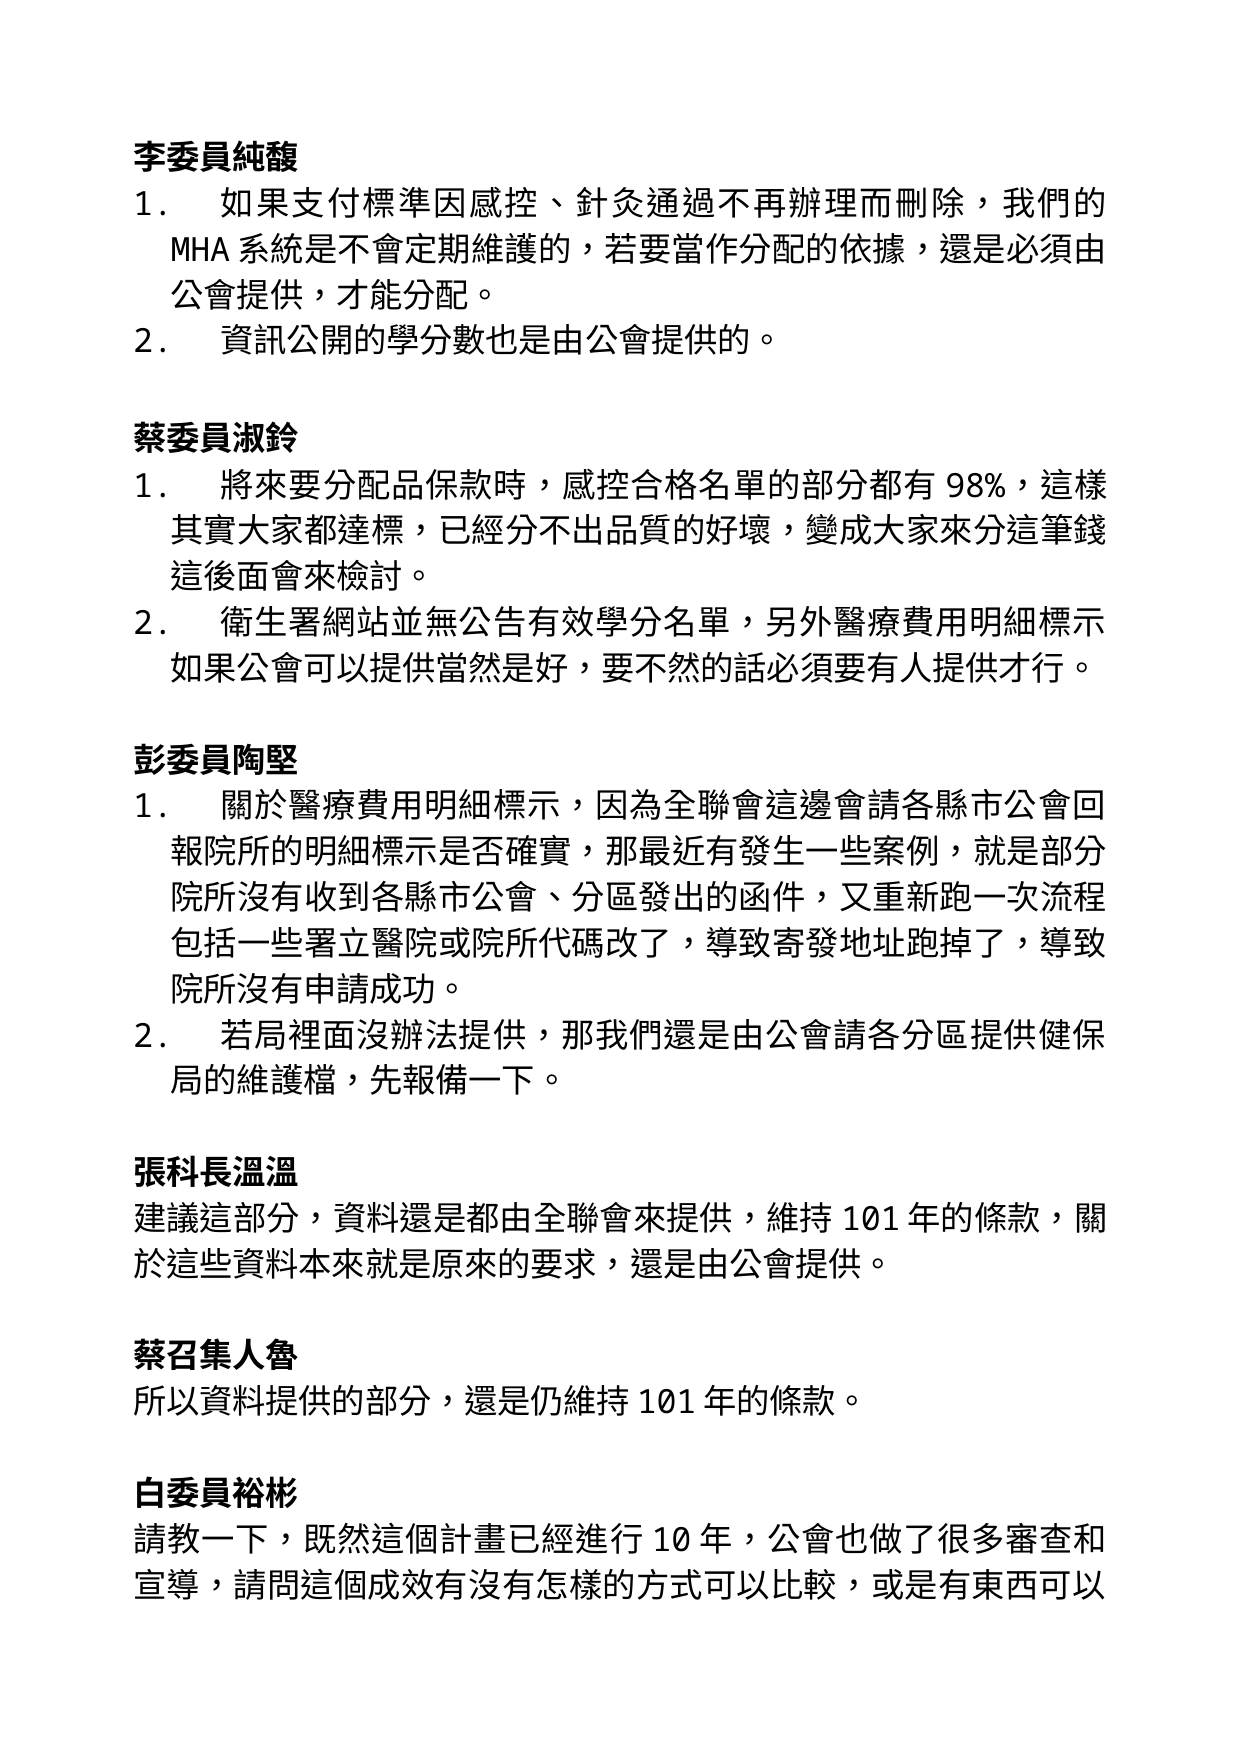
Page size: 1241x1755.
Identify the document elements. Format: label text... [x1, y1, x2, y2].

list 如果支付標準因感控、針灸通過不再辦理而刪除，我們的MHA系統是不會定期維護的，若要當作分配的依據，還是必須由公會提供，才能分配。 [133, 179, 1107, 316]
list 衛生署網站並無公告有效學分名單，另外醫療費用明細標示如果公會可以提供當然是好，要不然的話必須要有人提供才行。 [133, 598, 1107, 689]
text 蔡召集人魯 [133, 1331, 1107, 1377]
text 張科長溫溫 [133, 1148, 1107, 1194]
list 資訊公開的學分數也是由公會提供的。 [133, 316, 1107, 362]
text 彭委員陶堅 [133, 735, 1107, 781]
text 請教一下，既然這個計畫已經進行10年，公會也做了很多審查和宣導，請問這個成效有沒有怎樣的方式可以比較，或是有東西可以 [133, 1514, 1107, 1606]
text 蔡委員淑鈴 [133, 412, 1107, 460]
text 建議這部分，資料還是都由全聯會來提供，維持101年的條款，關於這些資料本來就是原來的要求，還是由公會提供。 [133, 1194, 1107, 1285]
list 將來要分配品保款時，感控合格名單的部分都有98%，這樣其實大家都達標，已經分不出品質的好壞，變成大家來分這筆錢，這後面會來檢討。 [133, 460, 1107, 598]
text 白委員裕彬 [133, 1469, 1107, 1514]
list 若局裡面沒辦法提供，那我們還是由公會請各分區提供健保局的維護檔，先報備一下。 [133, 1010, 1107, 1102]
text 所以資料提供的部分，還是仍維持101年的條款。 [133, 1377, 1107, 1423]
text 李委員純馥 [133, 133, 1107, 179]
list 關於醫療費用明細標示，因為全聯會這邊會請各縣市公會回報院所的明細標示是否確實，那最近有發生一些案例，就是部分院所沒有收到各縣市公會、分區發出的函件，又重新跑一次流程，包括一些署立醫院或院所代碼改了，導致寄發地址跑掉了，導致院所沒有申請成功。 [133, 781, 1107, 1010]
